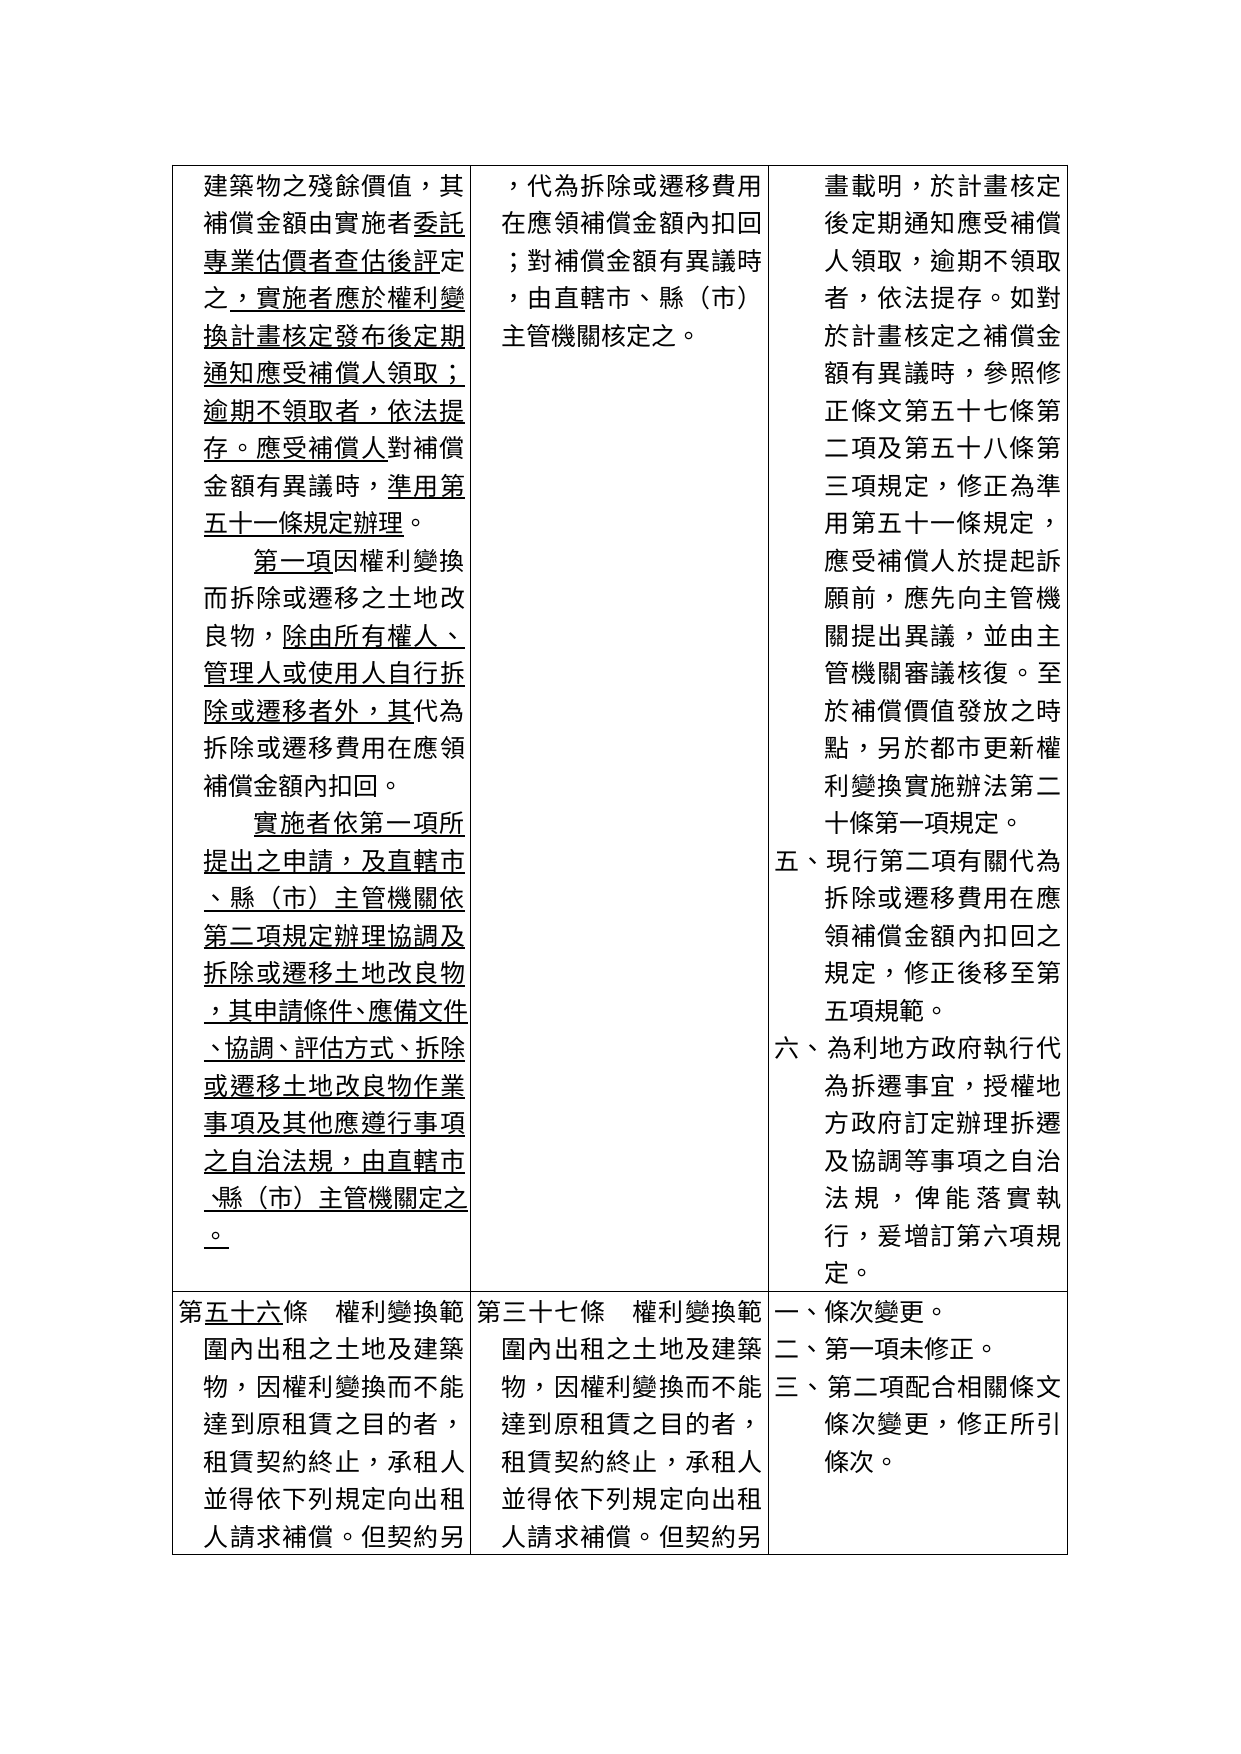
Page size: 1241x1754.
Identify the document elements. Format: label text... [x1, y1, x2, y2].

table_cell 第三十七條 權利變換範圍內出租之土地及建築物，因權利變換而不能達到原租賃之目的者，租賃契約終止，承租人並得依下列規定向出租人請求補償。但契約另 [471, 1292, 768, 1554]
table_cell 一、條次變更。 二、第一項未修正。 三、第二項配合相關條文條次變更，修正所引條次。 [769, 1292, 1067, 1554]
table_cell ，代為拆除或遷移費用在應領補償金額內扣回；對補償金額有異議時，由直轄市、縣（市）主管機關核定之。 [471, 166, 768, 1291]
table_cell 畫載明，於計畫核定後定期通知應受補償人領取，逾期不領取者，依法提存。如對於計畫核定之補償金額有異議時，參照修正條文第五十七條第二項及第五十八條第三項規定，修正為準用第五十一條規定，應受補償人於提起訴願前，應先向主管機關提出異議，並由主管機關審議核復。至於補償價值發放之時點，另於都市更新權利變換實施辦法第二十條第一項規定。 五、現行第二項有關代為拆除或遷移費用在應領補償金額內扣回之規定，修正後移至第五項規範。 六、為利地方政府執行代為拆遷事宜，授權地方政府訂定辦理拆遷及協調等事項之自治法規，俾能落實執行，爰增訂第六項規定。 [769, 166, 1067, 1291]
table_cell 建築物之殘餘價值，其補償金額由實施者委託專業估價者查估後評定之，實施者應於權利變換計畫核定發布後定期通知應受補償人領取；逾期不領取者，依法提存。應受補償人對補償金額有異議時，準用第五十一條規定辦理。 第一項因權利變換而拆除或遷移之土地改良物，除由所有權人、管理人或使用人自行拆除或遷移者外，其代為拆除或遷移費用在應領補償金額內扣回。 實施者依第一項所提出之申請，及直轄市、縣（市）主管機關依第二項規定辦理協調及拆除或遷移土地改良物，其申請條件、應備文件、協調、評估方式、拆除或遷移土地改良物作業事項及其他應遵行事項之自治法規，由直轄市、縣（市）主管機關定之。 [173, 166, 470, 1291]
table_cell 第五十六條 權利變換範圍內出租之土地及建築物，因權利變換而不能達到原租賃之目的者，租賃契約終止，承租人並得依下列規定向出租人請求補償。但契約另 [173, 1292, 470, 1554]
